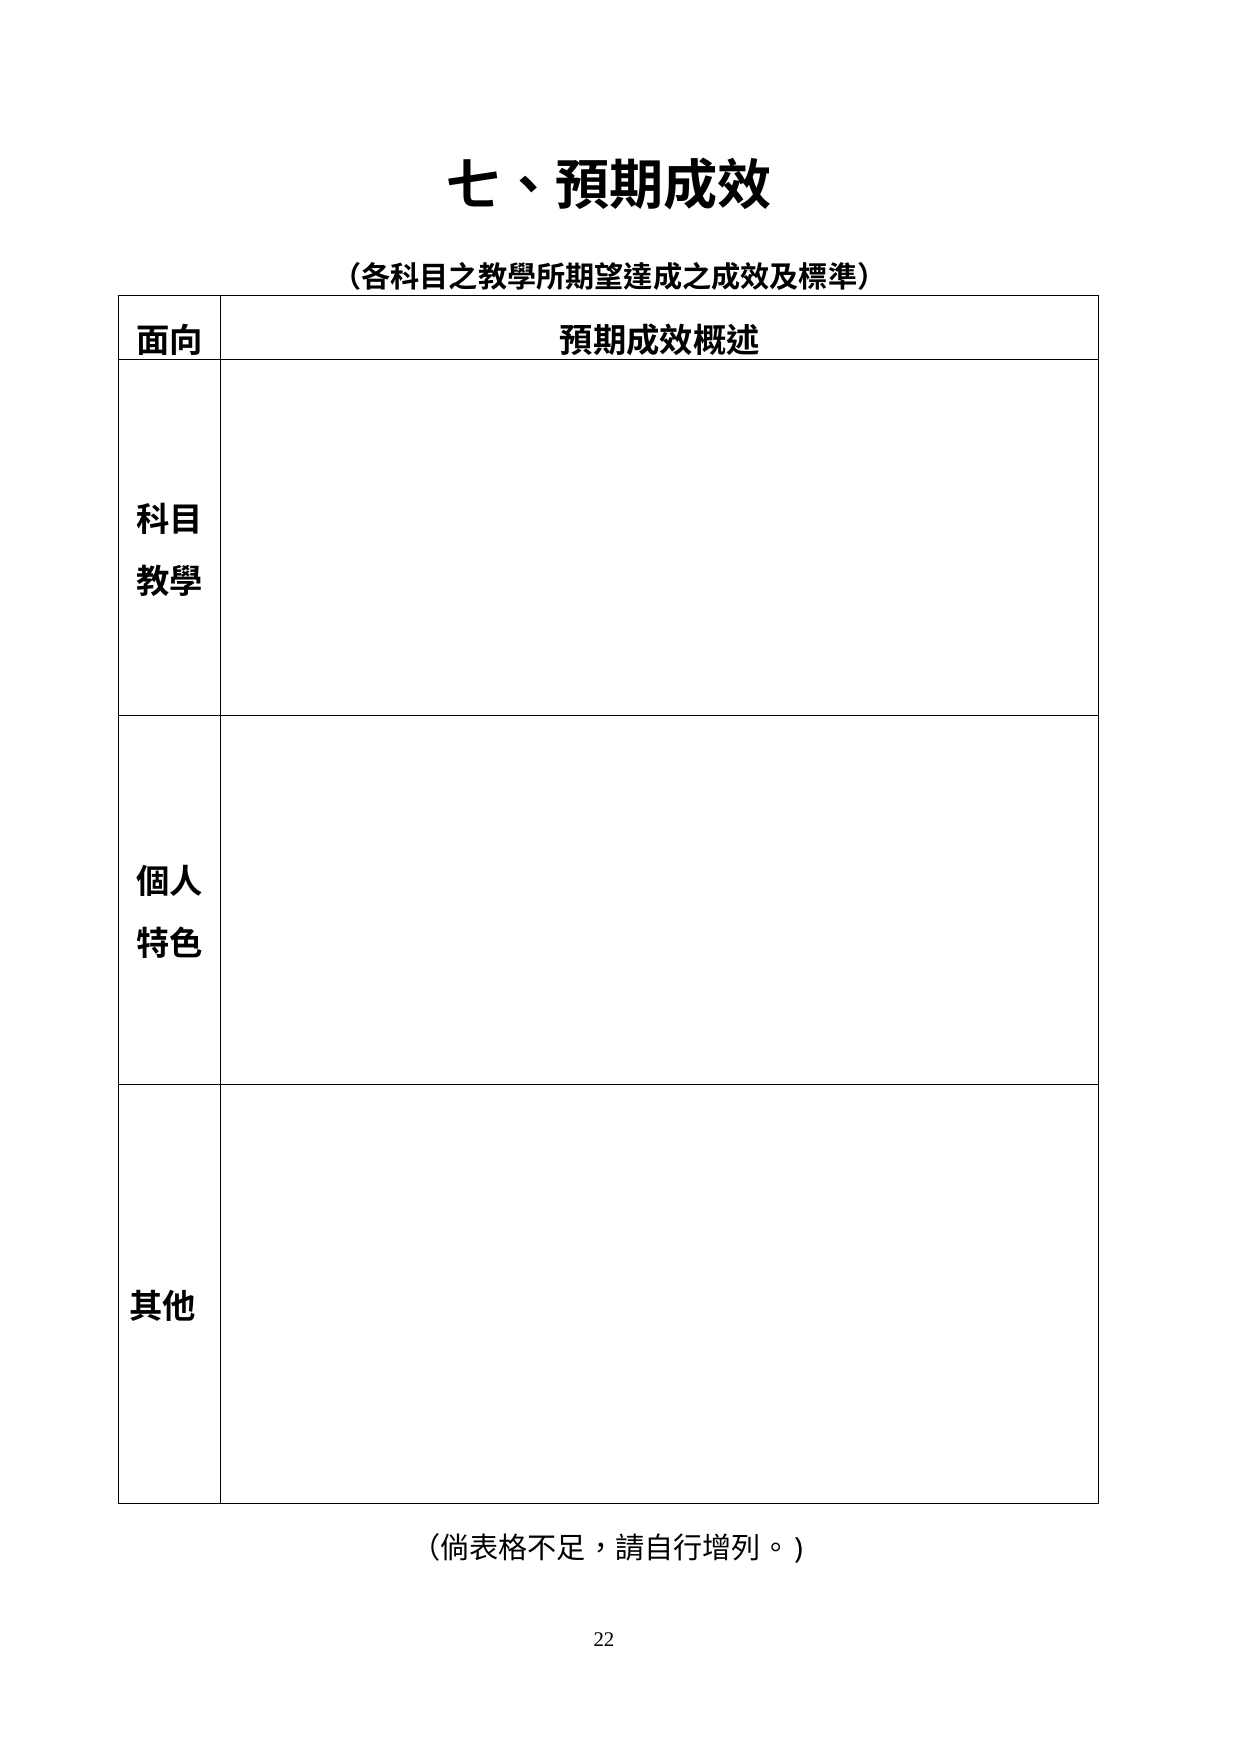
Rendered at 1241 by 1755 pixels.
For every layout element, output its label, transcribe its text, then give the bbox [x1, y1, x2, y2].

table_cell [221, 360, 1098, 715]
table_cell 其他 [119, 1085, 220, 1503]
text （各科目之教學所期望達成之成效及標準） [118, 233, 1100, 295]
table_cell [221, 716, 1098, 1083]
table_cell [221, 1085, 1098, 1503]
text 七、預期成效 [118, 108, 1100, 233]
table_header 預期成效概述 [221, 296, 1098, 359]
table_cell 科目教學 [119, 360, 220, 715]
table_cell 個人特色 [119, 716, 220, 1083]
table_header 面向 [119, 296, 220, 359]
text （倘表格不足，請自行增列。) [118, 1504, 1100, 1567]
